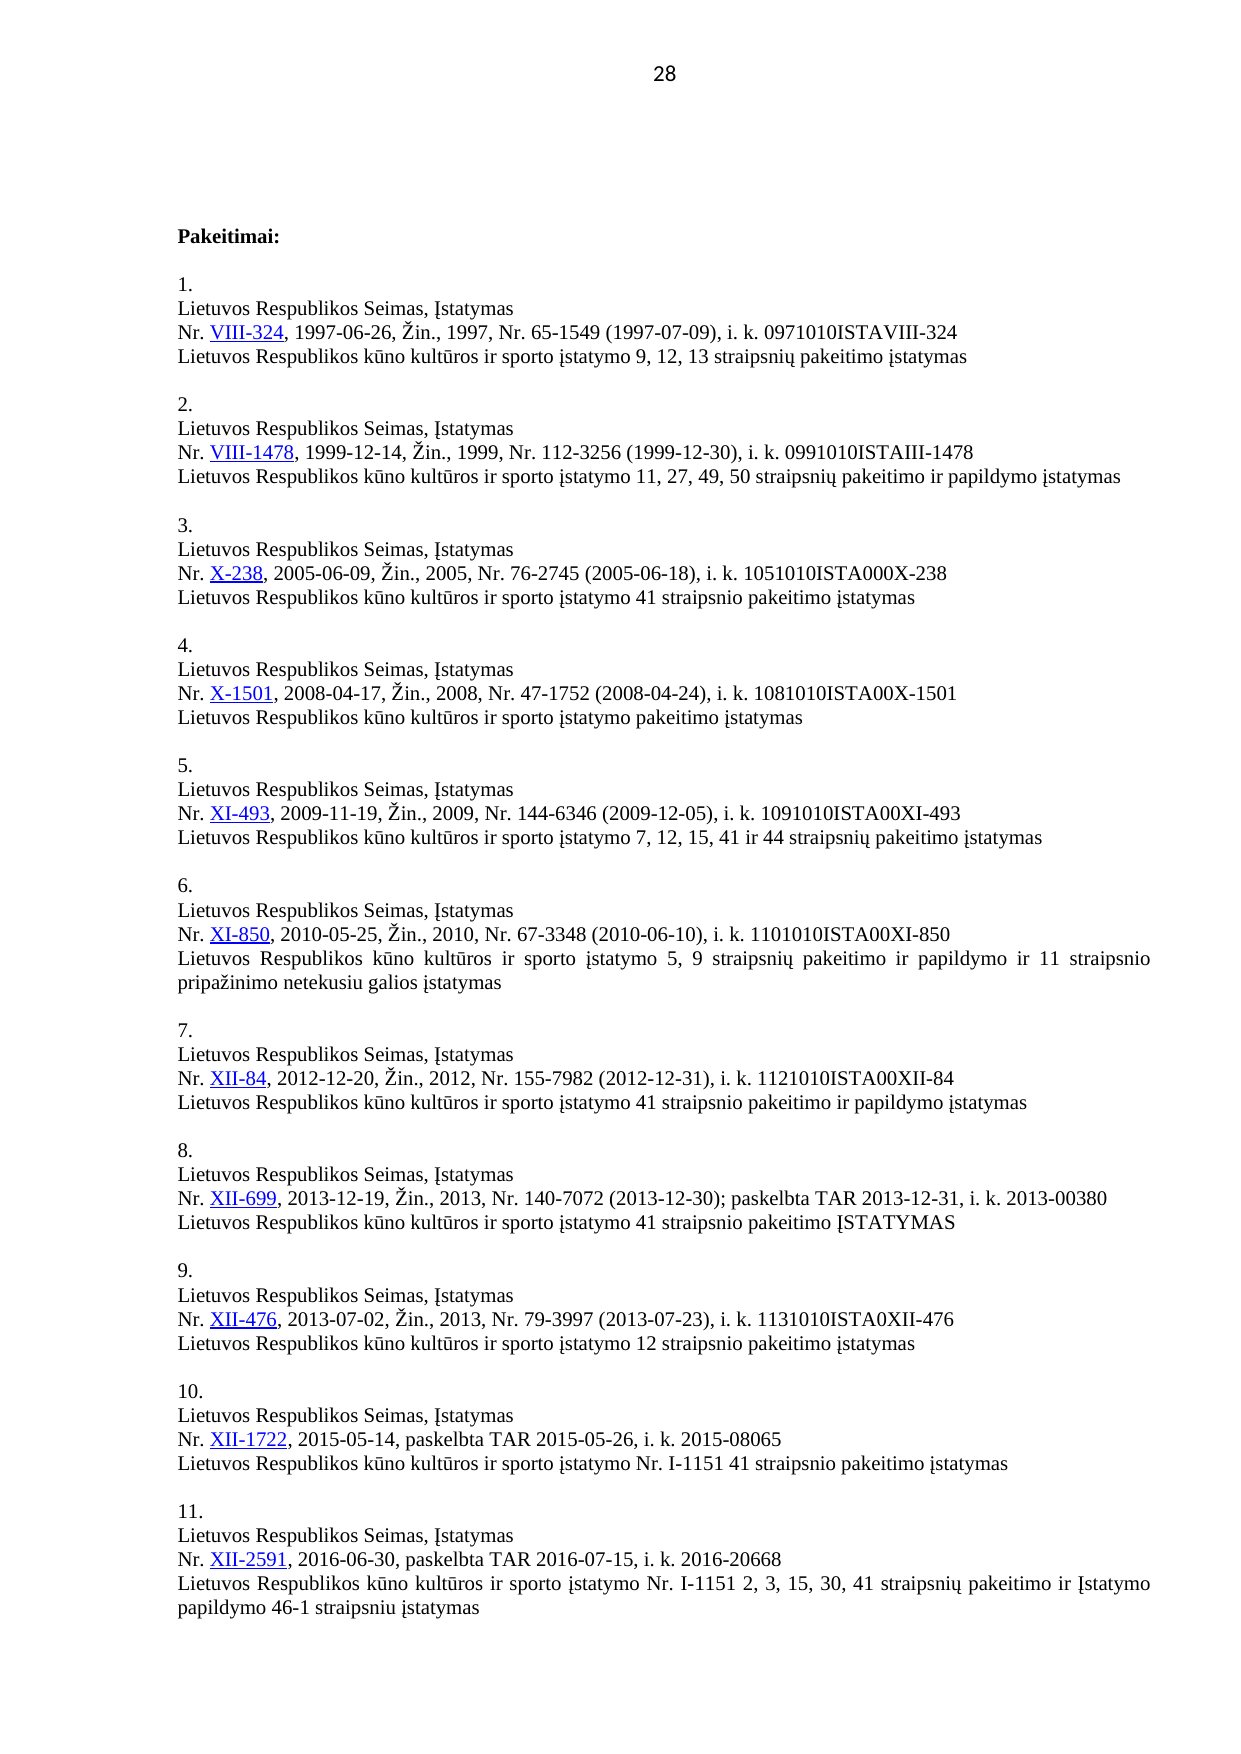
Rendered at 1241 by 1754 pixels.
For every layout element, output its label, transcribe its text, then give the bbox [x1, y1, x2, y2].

text 4. [177, 633, 1152, 657]
text Lietuvos Respublikos kūno kultūros ir sporto įstatymo 41 straipsnio pakeitimo įstatymas [177, 585, 1152, 609]
text Lietuvos Respublikos kūno kultūros ir sporto įstatymo 12 straipsnio pakeitimo įstatymas [177, 1331, 1152, 1355]
text 3. [177, 512, 1152, 537]
text 7. [177, 1018, 1152, 1042]
text 10. [177, 1379, 1152, 1403]
text Nr. XI-850, 2010-05-25, Žin., 2010, Nr. 67-3348 (2010-06-10), i. k. 1101010ISTA00XI-850 [177, 922, 1152, 946]
text Lietuvos Respublikos Seimas, Įstatymas [177, 537, 1152, 561]
text 6. [177, 873, 1152, 897]
text Lietuvos Respublikos kūno kultūros ir sporto įstatymo Nr. I-1151 41 straipsnio pakeitimo įstatymas [177, 1451, 1152, 1475]
text Nr. X-1501, 2008-04-17, Žin., 2008, Nr. 47-1752 (2008-04-24), i. k. 1081010ISTA00X-1501 [177, 681, 1152, 705]
text Lietuvos Respublikos Seimas, Įstatymas [177, 1523, 1152, 1547]
text Lietuvos Respublikos Seimas, Įstatymas [177, 657, 1152, 681]
text 11. [177, 1499, 1152, 1523]
text Lietuvos Respublikos kūno kultūros ir sporto įstatymo 41 straipsnio pakeitimo ĮSTATYMAS [177, 1210, 1152, 1234]
text Lietuvos Respublikos Seimas, Įstatymas [177, 416, 1152, 440]
text Lietuvos Respublikos Seimas, Įstatymas [177, 1282, 1152, 1307]
text Nr. XII-476, 2013-07-02, Žin., 2013, Nr. 79-3997 (2013-07-23), i. k. 1131010ISTA0XII-476 [177, 1307, 1152, 1331]
text 8. [177, 1138, 1152, 1162]
text Lietuvos Respublikos kūno kultūros ir sporto įstatymo 5, 9 straipsnių pakeitimo ir papildymo ir 11 straipsnio pripažinimo netekusiu galios įstatymas [177, 946, 1152, 994]
text 5. [177, 753, 1152, 777]
text Lietuvos Respublikos kūno kultūros ir sporto įstatymo 11, 27, 49, 50 straipsnių pakeitimo ir papildymo įstatymas [177, 464, 1152, 488]
text Lietuvos Respublikos kūno kultūros ir sporto įstatymo pakeitimo įstatymas [177, 705, 1152, 729]
text Lietuvos Respublikos Seimas, Įstatymas [177, 1403, 1152, 1427]
text Nr. VIII-1478, 1999-12-14, Žin., 1999, Nr. 112-3256 (1999-12-30), i. k. 0991010ISTAIII-1478 [177, 440, 1152, 464]
text Lietuvos Respublikos kūno kultūros ir sporto įstatymo Nr. I-1151 2, 3, 15, 30, 41 straipsnių pakeitimo ir Įstatymo papildymo 46-1 straipsniu įstatymas [177, 1571, 1152, 1619]
text Lietuvos Respublikos Seimas, Įstatymas [177, 1042, 1152, 1066]
text Nr. XII-84, 2012-12-20, Žin., 2012, Nr. 155-7982 (2012-12-31), i. k. 1121010ISTA00XII-84 [177, 1066, 1152, 1090]
text 1. [177, 272, 1152, 296]
text 9. [177, 1258, 1152, 1282]
text Lietuvos Respublikos Seimas, Įstatymas [177, 897, 1152, 922]
text Nr. XII-699, 2013-12-19, Žin., 2013, Nr. 140-7072 (2013-12-30); paskelbta TAR 2013-12-31, i. k. 2013-00380 [177, 1186, 1152, 1210]
text Lietuvos Respublikos kūno kultūros ir sporto įstatymo 41 straipsnio pakeitimo ir papildymo įstatymas [177, 1090, 1152, 1114]
text Lietuvos Respublikos Seimas, Įstatymas [177, 1162, 1152, 1186]
text Nr. VIII-324, 1997-06-26, Žin., 1997, Nr. 65-1549 (1997-07-09), i. k. 0971010ISTAVIII-324 [177, 320, 1152, 344]
text Lietuvos Respublikos Seimas, Įstatymas [177, 777, 1152, 801]
text Nr. X-238, 2005-06-09, Žin., 2005, Nr. 76-2745 (2005-06-18), i. k. 1051010ISTA000X-238 [177, 561, 1152, 585]
text Lietuvos Respublikos kūno kultūros ir sporto įstatymo 7, 12, 15, 41 ir 44 straipsnių pakeitimo įstatymas [177, 825, 1152, 849]
text Nr. XII-2591, 2016-06-30, paskelbta TAR 2016-07-15, i. k. 2016-20668 [177, 1547, 1152, 1571]
text 2. [177, 392, 1152, 416]
text Nr. XII-1722, 2015-05-14, paskelbta TAR 2015-05-26, i. k. 2015-08065 [177, 1427, 1152, 1451]
text Pakeitimai: [177, 224, 1152, 248]
text Lietuvos Respublikos Seimas, Įstatymas [177, 296, 1152, 320]
text Lietuvos Respublikos kūno kultūros ir sporto įstatymo 9, 12, 13 straipsnių pakeitimo įstatymas [177, 344, 1152, 368]
text Nr. XI-493, 2009-11-19, Žin., 2009, Nr. 144-6346 (2009-12-05), i. k. 1091010ISTA00XI-493 [177, 801, 1152, 825]
